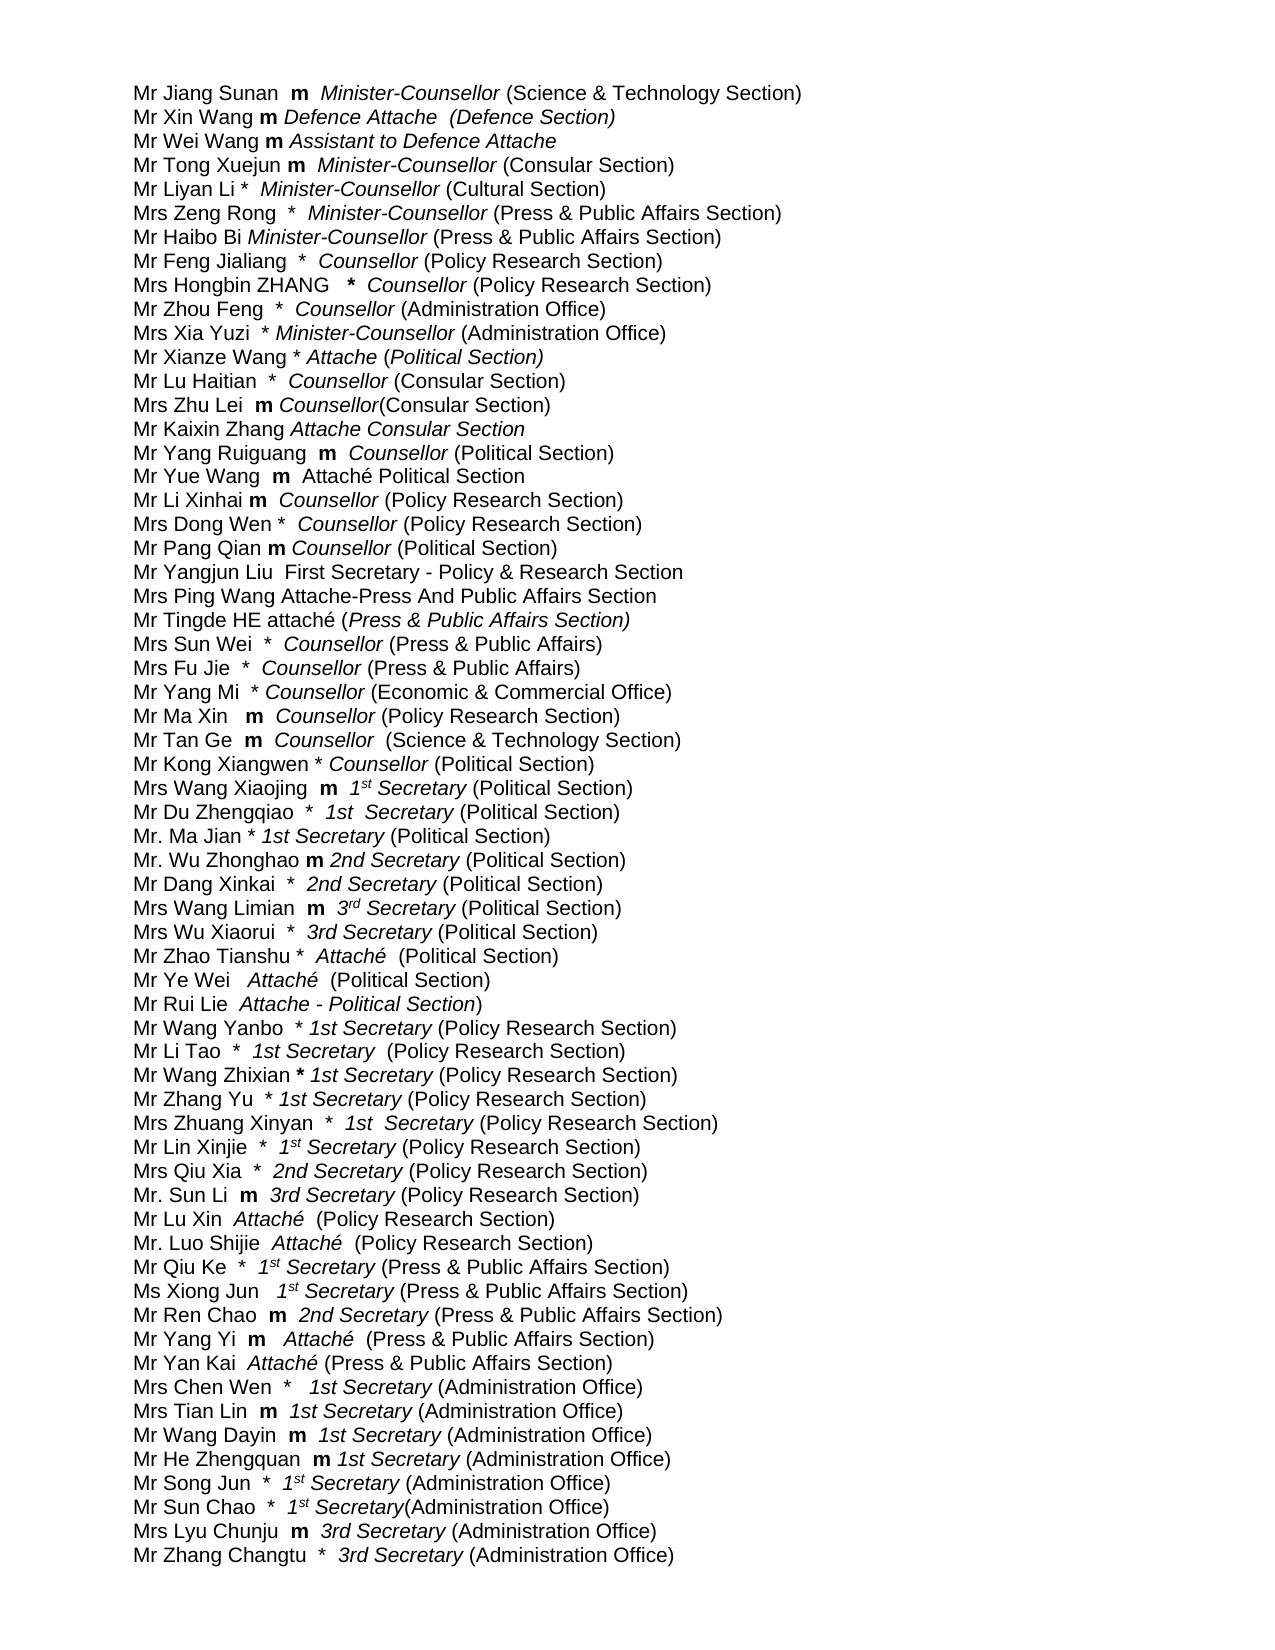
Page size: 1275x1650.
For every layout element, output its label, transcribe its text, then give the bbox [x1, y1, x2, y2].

text Mrs Zhuang Xinyan * 1st Secretary (Policy Research Section) [133, 1111, 1181, 1135]
text Mr Xin Wang m Defence Attache (Defence Section) [133, 105, 1181, 129]
text Mr Dang Xinkai * 2nd Secretary (Political Section) [133, 872, 1181, 896]
text Mr Kaixin Zhang Attache Consular Section [133, 416, 1181, 440]
text Mrs Wang Xiaojing m 1st Secretary (Political Section) [133, 776, 1181, 800]
text Mrs Tian Lin m 1st Secretary (Administration Office) [133, 1399, 1181, 1423]
text Mr. Luo Shijie Attaché (Policy Research Section) [133, 1231, 1181, 1255]
text Mr Sun Chao * 1st Secretary(Administration Office) [133, 1494, 1181, 1518]
text Mr Wang Yanbo * 1st Secretary (Policy Research Section) [133, 1015, 1181, 1039]
text Mrs Wang Limian m 3rd Secretary (Political Section) [133, 896, 1181, 919]
text Mr Song Jun * 1st Secretary (Administration Office) [133, 1471, 1181, 1494]
text Mr Lu Xin Attaché (Policy Research Section) [133, 1207, 1181, 1231]
text Mrs Zeng Rong * Minister-Counsellor (Press & Public Affairs Section) [133, 201, 1181, 225]
text Mr Jiang Sunan m Minister-Counsellor (Science & Technology Section) [133, 81, 1181, 105]
text Mr Wei Wang m Assistant to Defence Attache [133, 129, 1181, 153]
text Mr Kong Xiangwen * Counsellor (Political Section) [133, 752, 1181, 776]
text Mr Tong Xuejun m Minister-Counsellor (Consular Section) [133, 153, 1181, 177]
text Mr Wang Zhixian * 1st Secretary (Policy Research Section) [133, 1063, 1181, 1087]
text Mr Yang Yi m Attaché (Press & Public Affairs Section) [133, 1327, 1181, 1351]
text Mr Yue Wang m Attaché Political Section [133, 464, 1181, 488]
text Mrs Xia Yuzi * Minister-Counsellor (Administration Office) [133, 321, 1181, 344]
text Mr Zhou Feng * Counsellor (Administration Office) [133, 297, 1181, 321]
text Mr Tingde HE attaché (Press & Public Affairs Section) [133, 608, 1181, 632]
text Mr Lin Xinjie * 1st Secretary (Policy Research Section) [133, 1135, 1181, 1159]
text Mr Ye Wei Attaché (Political Section) [133, 967, 1181, 991]
text Mrs Zhu Lei m Counsellor(Consular Section) [133, 392, 1181, 416]
text Mr Wang Dayin m 1st Secretary (Administration Office) [133, 1423, 1181, 1447]
text Mr. Ma Jian * 1st Secretary (Political Section) [133, 824, 1181, 848]
text Mrs Lyu Chunju m 3rd Secretary (Administration Office) [133, 1518, 1181, 1542]
text Mrs Chen Wen * 1st Secretary (Administration Office) [133, 1375, 1181, 1399]
text Mr Rui Lie Attache - Political Section) [133, 991, 1181, 1015]
text Mr Yangjun Liu First Secretary - Policy & Research Section [133, 560, 1181, 584]
text Mr Zhao Tianshu * Attaché (Political Section) [133, 943, 1181, 967]
text Mr Liyan Li * Minister-Counsellor (Cultural Section) [133, 177, 1181, 201]
text Mr Yang Mi * Counsellor (Economic & Commercial Office) [133, 680, 1181, 704]
text Mrs Wu Xiaorui * 3rd Secretary (Political Section) [133, 919, 1181, 943]
text Mr Du Zhengqiao * 1st Secretary (Political Section) [133, 800, 1181, 824]
text Mr Lu Haitian * Counsellor (Consular Section) [133, 368, 1181, 392]
text Mrs Dong Wen * Counsellor (Policy Research Section) [133, 512, 1181, 536]
text Mr Pang Qian m Counsellor (Political Section) [133, 536, 1181, 560]
text Mr Feng Jialiang * Counsellor (Policy Research Section) [133, 249, 1181, 273]
text Mr Haibo Bi Minister-Counsellor (Press & Public Affairs Section) [133, 225, 1181, 249]
text Mr Xianze Wang * Attache (Political Section) [133, 344, 1181, 368]
text Mr Ma Xin m Counsellor (Policy Research Section) [133, 704, 1181, 728]
text Mr Qiu Ke * 1st Secretary (Press & Public Affairs Section) [133, 1255, 1181, 1279]
text Mr. Sun Li m 3rd Secretary (Policy Research Section) [133, 1183, 1181, 1207]
text Mr Yang Ruiguang m Counsellor (Political Section) [133, 440, 1181, 464]
text Mrs Fu Jie * Counsellor (Press & Public Affairs) [133, 656, 1181, 680]
text Mrs Ping Wang Attache-Press And Public Affairs Section [133, 584, 1181, 608]
text Mr He Zhengquan m 1st Secretary (Administration Office) [133, 1447, 1181, 1471]
text Mr Tan Ge m Counsellor (Science & Technology Section) [133, 728, 1181, 752]
text Mr Li Tao * 1st Secretary (Policy Research Section) [133, 1039, 1181, 1063]
text Mr. Wu Zhonghao m 2nd Secretary (Political Section) [133, 848, 1181, 872]
text Mrs Hongbin ZHANG * Counsellor (Policy Research Section) [133, 273, 1181, 297]
text Mr Zhang Yu * 1st Secretary (Policy Research Section) [133, 1087, 1181, 1111]
text Mrs Sun Wei * Counsellor (Press & Public Affairs) [133, 632, 1181, 656]
text Mr Zhang Changtu * 3rd Secretary (Administration Office) [133, 1542, 1181, 1566]
text Mrs Qiu Xia * 2nd Secretary (Policy Research Section) [133, 1159, 1181, 1183]
text Mr Yan Kai Attaché (Press & Public Affairs Section) [133, 1351, 1181, 1375]
text Mr Li Xinhai m Counsellor (Policy Research Section) [133, 488, 1181, 512]
text Mr Ren Chao m 2nd Secretary (Press & Public Affairs Section) [133, 1303, 1181, 1327]
text Ms Xiong Jun 1st Secretary (Press & Public Affairs Section) [133, 1279, 1181, 1303]
